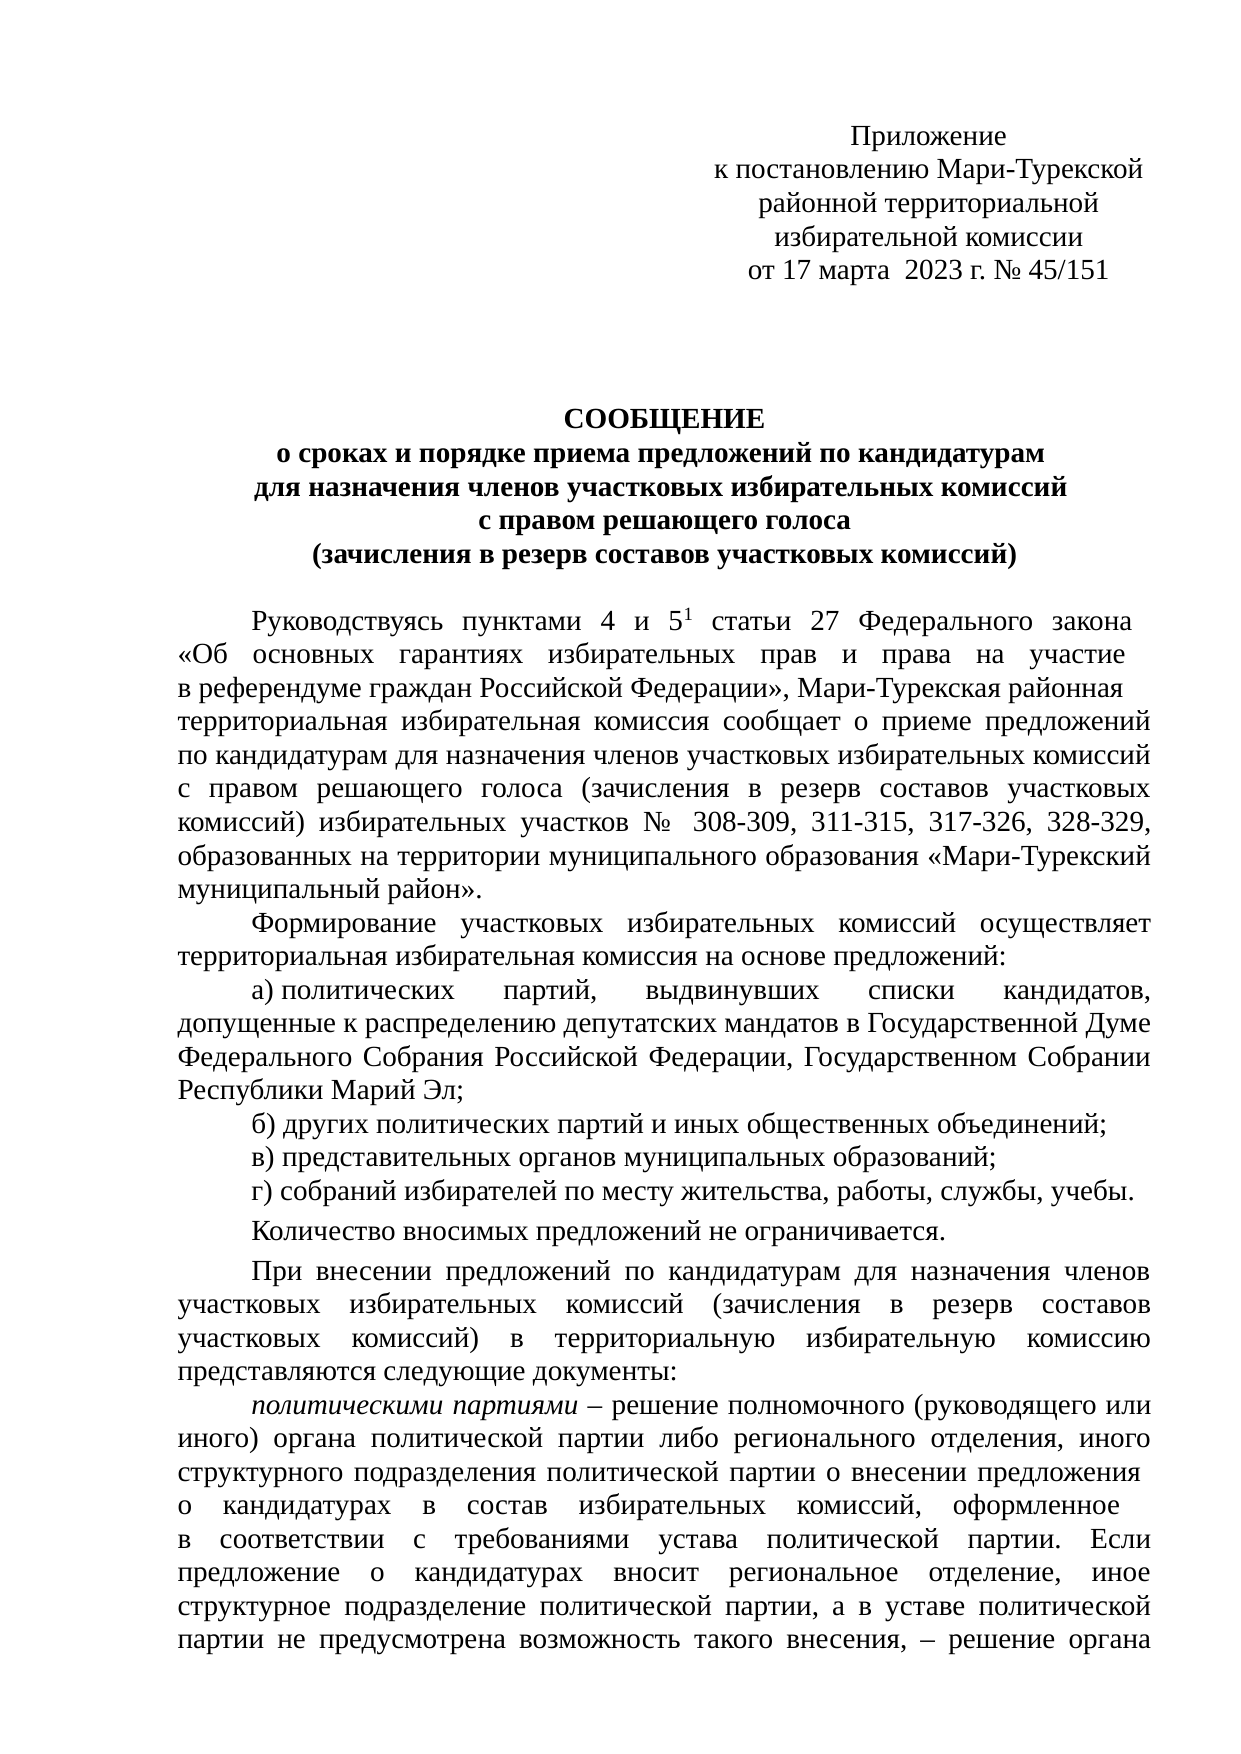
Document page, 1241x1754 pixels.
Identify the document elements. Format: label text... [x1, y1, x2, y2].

text б) других политических партий и иных общественных объединений; [177, 1106, 1152, 1139]
text территориальная избирательная комиссия сообщает о приеме предложений по кандидатурам для назначения членов участковых избирательных комиссий с правом решающего голоса (зачисления в резерв составов участковых комиссий) избирательных участков № 308-309, 311-315, 317-326, 328-329, образованных на территории муниципального образования «Мари-Турекский муниципальный район». [177, 703, 1152, 905]
text Руководствуясь пунктами 4 и 51 статьи 27 Федерального закона «Об основных гарантиях избирательных прав и права на участие в референдуме граждан Российской Федерации», Мари-Турекская районная [177, 603, 1152, 703]
text (зачисления в резерв составов участковых комиссий) [177, 536, 1152, 569]
text политическими партиями – решение полномочного (руководящего или иного) органа политической партии либо регионального отделения, иного структурного подразделения политической партии о внесении предложения о кандидатурах в состав избирательных комиссий, оформленное в соответствии с требованиями устава политической партии. Если предложение о кандидатурах вносит региональное отделение, иное структурное подразделение политической партии, а в уставе политической партии не предусмотрена возможность такого внесения, – решение органа [177, 1387, 1152, 1655]
text г) собраний избирателей по месту жительства, работы, службы, учебы. [177, 1173, 1152, 1207]
text Формирование участковых избирательных комиссий осуществляет территориальная избирательная комиссия на основе предложений: [177, 905, 1152, 972]
text в) представительных органов муниципальных образований; [177, 1139, 1152, 1173]
text о сроках и порядке приема предложений по кандидатурам для назначения членов участковых избирательных комиссий с правом решающего голоса [177, 435, 1152, 536]
text а) политических партий, выдвинувших списки кандидатов, допущенные к распределению депутатских мандатов в Государственной Думе Федерального Собрания Российской Федерации, Государственном Собрании Республики Марий Эл; [177, 972, 1152, 1106]
text При внесении предложений по кандидатурам для назначения членов участковых избирательных комиссий (зачисления в резерв составов участковых комиссий) в территориальную избирательную комиссию представляются следующие документы: [177, 1253, 1152, 1387]
text Количество вносимых предложений не ограничивается. [177, 1213, 1152, 1246]
table_header Приложение к постановлению Мари-Турекской районной территориальной избирательной комиссии от 17 марта 2023 г. № 45/151 [694, 118, 1163, 301]
table_header [166, 118, 694, 301]
text СООБЩЕНИЕ [177, 402, 1152, 435]
